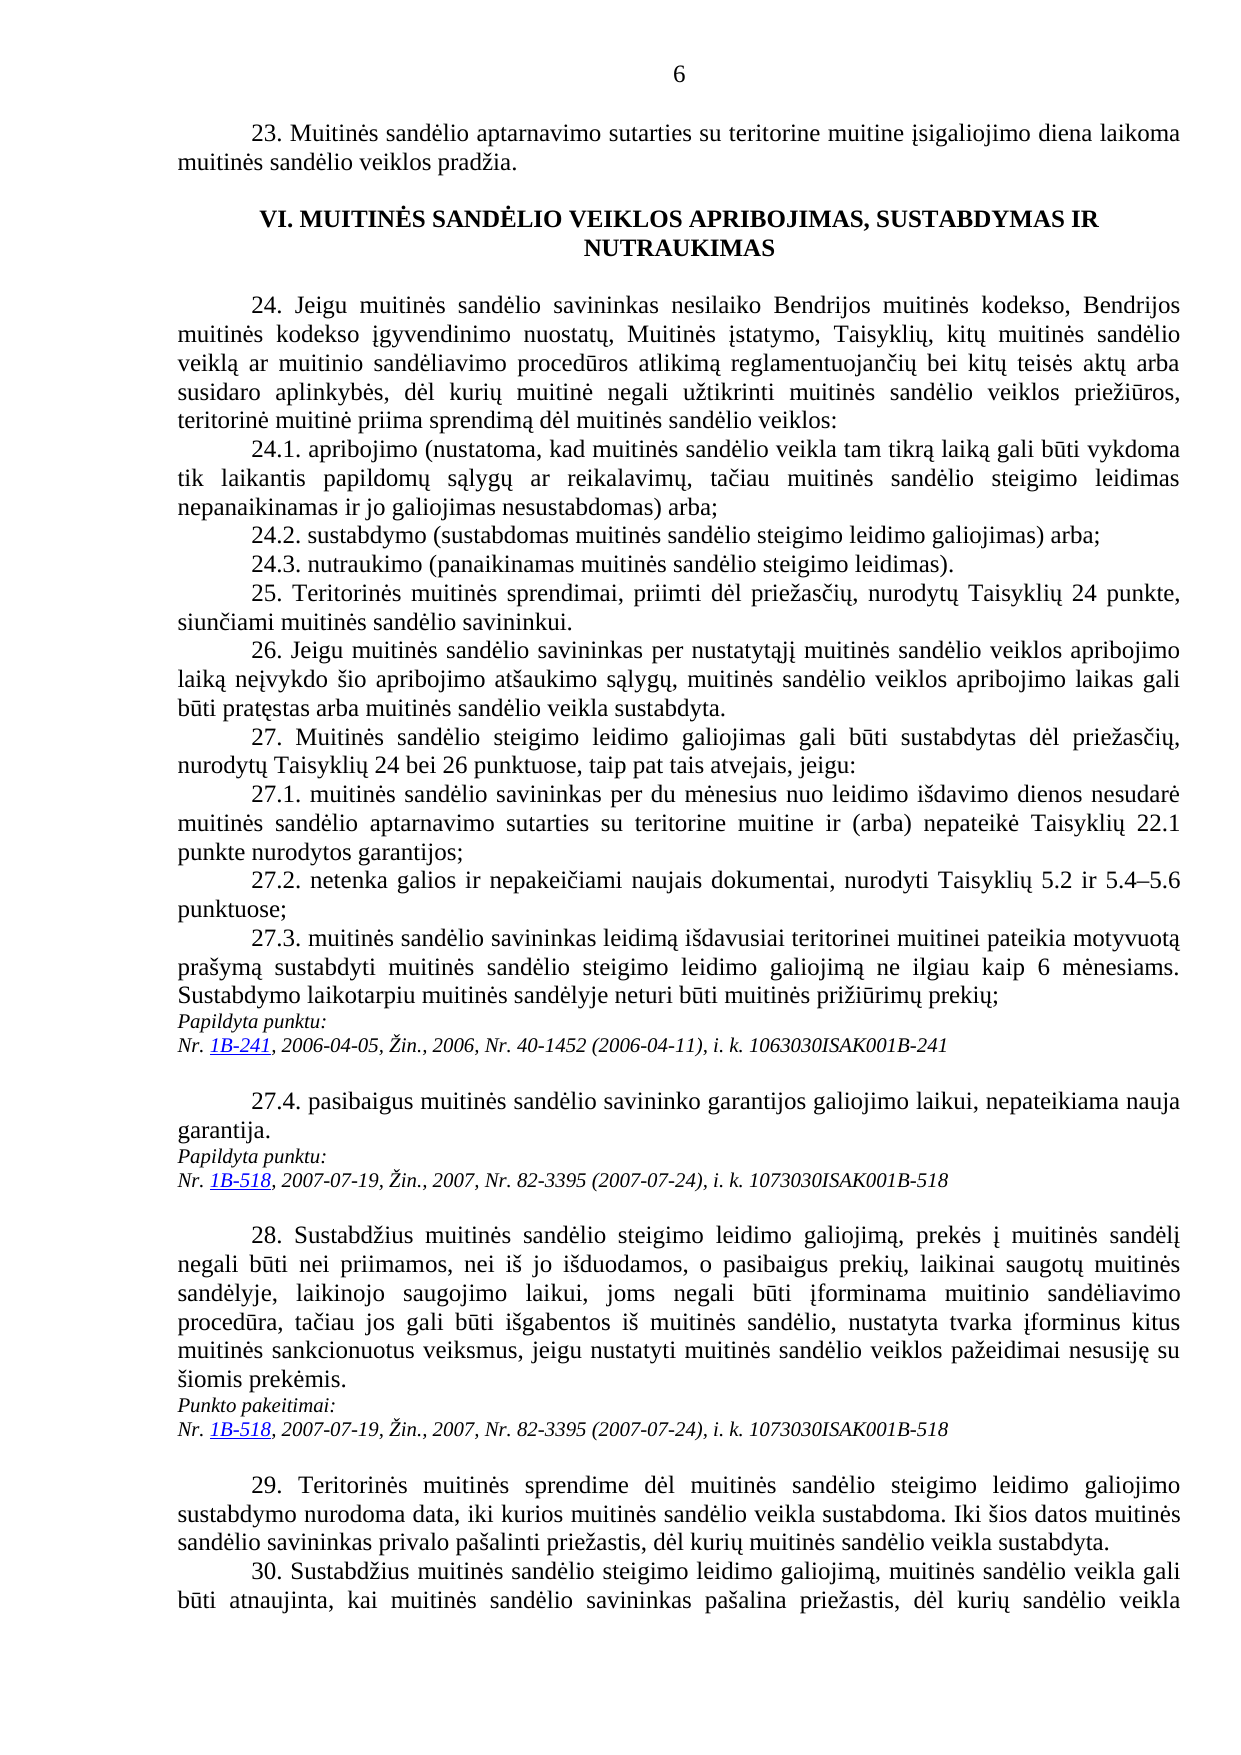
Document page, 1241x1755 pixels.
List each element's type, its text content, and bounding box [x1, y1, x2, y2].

text 29. Teritorinės muitinės sprendime dėl muitinės sandėlio steigimo leidimo galiojimo sustabdymo nurodoma data, iki kurios muitinės sandėlio veikla sustabdoma. Iki šios datos muitinės sandėlio savininkas privalo pašalinti priežastis, dėl kurių muitinės sandėlio veikla sustabdyta. [177, 1470, 1181, 1556]
text 24.3. nutraukimo (panaikinamas muitinės sandėlio steigimo leidimas). [177, 549, 1181, 578]
text 27.3. muitinės sandėlio savininkas leidimą išdavusiai teritorinei muitinei pateikia motyvuotą prašymą sustabdyti muitinės sandėlio steigimo leidimo galiojimą ne ilgiau kaip 6 mėnesiams. Sustabdymo laikotarpiu muitinės sandėlyje neturi būti muitinės prižiūrimų prekių; [177, 923, 1181, 1009]
text Nr. 1B-518, 2007-07-19, Žin., 2007, Nr. 82-3395 (2007-07-24), i. k. 1073030ISAK001B-518 [177, 1417, 1181, 1441]
text Papildyta punktu: [177, 1144, 1181, 1168]
text Nr. 1B-241, 2006-04-05, Žin., 2006, Nr. 40-1452 (2006-04-11), i. k. 1063030ISAK001B-241 [177, 1033, 1181, 1057]
text 30. Sustabdžius muitinės sandėlio steigimo leidimo galiojimą, muitinės sandėlio veikla gali būti atnaujinta, kai muitinės sandėlio savininkas pašalina priežastis, dėl kurių sandėlio veikla [177, 1556, 1181, 1614]
text 23. Muitinės sandėlio aptarnavimo sutarties su teritorine muitine įsigaliojimo diena laikoma muitinės sandėlio veiklos pradžia. [177, 118, 1181, 176]
text 27.4. pasibaigus muitinės sandėlio savininko garantijos galiojimo laikui, nepateikiama nauja garantija. [177, 1086, 1181, 1144]
text 27. Muitinės sandėlio steigimo leidimo galiojimas gali būti sustabdytas dėl priežasčių, nurodytų Taisyklių 24 bei 26 punktuose, taip pat tais atvejais, jeigu: [177, 722, 1181, 779]
text 27.2. netenka galios ir nepakeičiami naujais dokumentai, nurodyti Taisyklių 5.2 ir 5.4–5.6 punktuose; [177, 866, 1181, 923]
text 27.1. muitinės sandėlio savininkas per du mėnesius nuo leidimo išdavimo dienos nesudarė muitinės sandėlio aptarnavimo sutarties su teritorine muitine ir (arba) nepateikė Taisyklių 22.1 punkte nurodytos garantijos; [177, 779, 1181, 866]
text Papildyta punktu: [177, 1009, 1181, 1033]
text Punkto pakeitimai: [177, 1393, 1181, 1417]
text 24.2. sustabdymo (sustabdomas muitinės sandėlio steigimo leidimo galiojimas) arba; [177, 521, 1181, 549]
text 24.1. apribojimo (nustatoma, kad muitinės sandėlio veikla tam tikrą laiką gali būti vykdoma tik laikantis papildomų sąlygų ar reikalavimų, tačiau muitinės sandėlio steigimo leidimas nepanaikinamas ir jo galiojimas nesustabdomas) arba; [177, 434, 1181, 521]
text 24. Jeigu muitinės sandėlio savininkas nesilaiko Bendrijos muitinės kodekso, Bendrijos muitinės kodekso įgyvendinimo nuostatų, Muitinės įstatymo, Taisyklių, kitų muitinės sandėlio veiklą ar muitinio sandėliavimo procedūros atlikimą reglamentuojančių bei kitų teisės aktų arba susidaro aplinkybės, dėl kurių muitinė negali užtikrinti muitinės sandėlio veiklos priežiūros, teritorinė muitinė priima sprendimą dėl muitinės sandėlio veiklos: [177, 291, 1181, 434]
text 26. Jeigu muitinės sandėlio savininkas per nustatytąjį muitinės sandėlio veiklos apribojimo laiką neįvykdo šio apribojimo atšaukimo sąlygų, muitinės sandėlio veiklos apribojimo laikas gali būti pratęstas arba muitinės sandėlio veikla sustabdyta. [177, 636, 1181, 722]
text 25. Teritorinės muitinės sprendimai, priimti dėl priežasčių, nurodytų Taisyklių 24 punkte, siunčiami muitinės sandėlio savininkui. [177, 578, 1181, 636]
text VI. MUITINĖS SANDĖLIO VEIKLOS APRIBOJIMAS, SUSTABDYMAS IR NUTRAUKIMAS [177, 204, 1181, 262]
text 28. Sustabdžius muitinės sandėlio steigimo leidimo galiojimą, prekės į muitinės sandėlį negali būti nei priimamos, nei iš jo išduodamos, o pasibaigus prekių, laikinai saugotų muitinės sandėlyje, laikinojo saugojimo laikui, joms negali būti įforminama muitinio sandėliavimo procedūra, tačiau jos gali būti išgabentos iš muitinės sandėlio, nustatyta tvarka įforminus kitus muitinės sankcionuotus veiksmus, jeigu nustatyti muitinės sandėlio veiklos pažeidimai nesusiję su šiomis prekėmis. [177, 1221, 1181, 1393]
text Nr. 1B-518, 2007-07-19, Žin., 2007, Nr. 82-3395 (2007-07-24), i. k. 1073030ISAK001B-518 [177, 1168, 1181, 1192]
